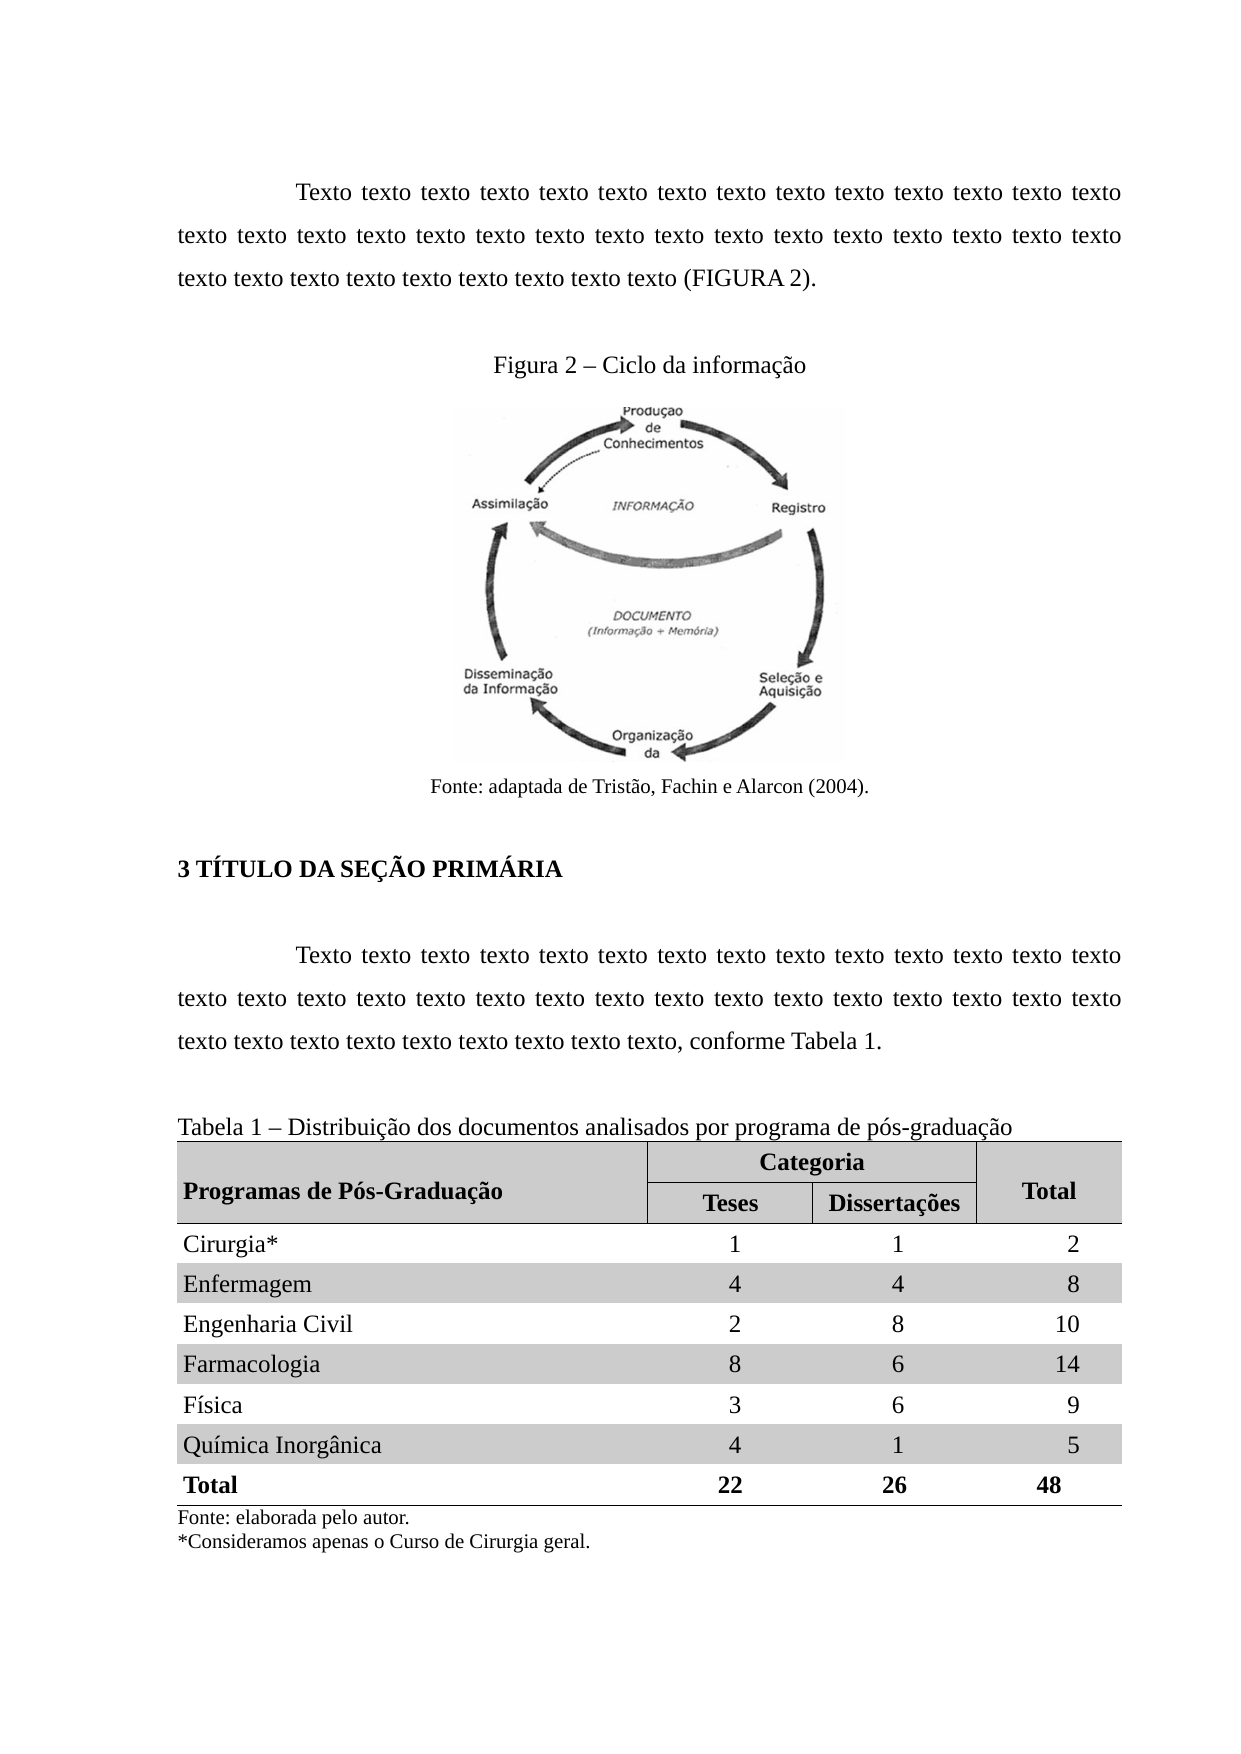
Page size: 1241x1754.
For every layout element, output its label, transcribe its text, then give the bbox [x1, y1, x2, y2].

table_cell 1 [813, 1224, 976, 1263]
table_cell Engenharia Civil [177, 1304, 648, 1344]
table_cell Química Inorgânica [177, 1424, 648, 1464]
table_cell Teses [648, 1183, 812, 1223]
table_cell 1 [648, 1224, 813, 1263]
table_cell Física [177, 1384, 648, 1424]
table_header Programas de Pós-Graduação [177, 1142, 647, 1223]
table_cell Dissertações [813, 1183, 976, 1223]
table_cell 14 [976, 1344, 1122, 1384]
table_cell 26 [813, 1464, 976, 1504]
text Figura 2 – Ciclo da informação [177, 350, 1122, 378]
table_cell 9 [976, 1384, 1122, 1424]
text Fonte: adaptada de Tristão, Fachin e Alarcon (2004). [177, 774, 1122, 798]
table_cell 8 [648, 1344, 813, 1384]
picture [413, 407, 886, 762]
table_cell 48 [976, 1464, 1122, 1504]
table_cell 8 [813, 1304, 976, 1344]
text Tabela 1 – Distribuição dos documentos analisados por programa de pós-graduação [177, 1112, 1099, 1141]
table_cell 1 [813, 1424, 976, 1464]
table_cell Farmacologia [177, 1344, 648, 1384]
table_cell Cirurgia* [177, 1224, 648, 1263]
text 3 TÍTULO DA SEÇÃO PRIMÁRIA [177, 854, 1122, 882]
table_cell 5 [976, 1424, 1122, 1464]
table_cell Total [177, 1464, 648, 1504]
table_header Total [977, 1142, 1122, 1223]
text Fonte: elaborada pelo autor. [177, 1506, 1122, 1529]
table_header Categoria [648, 1142, 976, 1182]
table_cell 10 [976, 1304, 1122, 1344]
table_cell 4 [648, 1263, 813, 1303]
table_cell 22 [648, 1464, 813, 1504]
table_cell 6 [813, 1344, 976, 1384]
text Texto texto texto texto texto texto texto texto texto texto texto texto texto texto texto texto texto texto texto texto texto texto texto texto texto texto texto texto texto texto texto texto texto texto texto texto texto texto texto, conforme Tabela 1. [177, 940, 1122, 1055]
table_cell Enfermagem [177, 1263, 648, 1303]
table_cell 6 [813, 1384, 976, 1424]
table_cell 2 [648, 1304, 813, 1344]
text *Consideramos apenas o Curso de Cirurgia geral. [177, 1529, 1122, 1553]
table_cell 3 [648, 1384, 813, 1424]
table_cell 4 [648, 1424, 813, 1464]
table_cell 8 [976, 1263, 1122, 1303]
text Texto texto texto texto texto texto texto texto texto texto texto texto texto texto texto texto texto texto texto texto texto texto texto texto texto texto texto texto texto texto texto texto texto texto texto texto texto texto texto (FIGURA 2). [177, 177, 1122, 292]
table_cell 2 [976, 1224, 1122, 1263]
table_cell 4 [813, 1263, 976, 1303]
